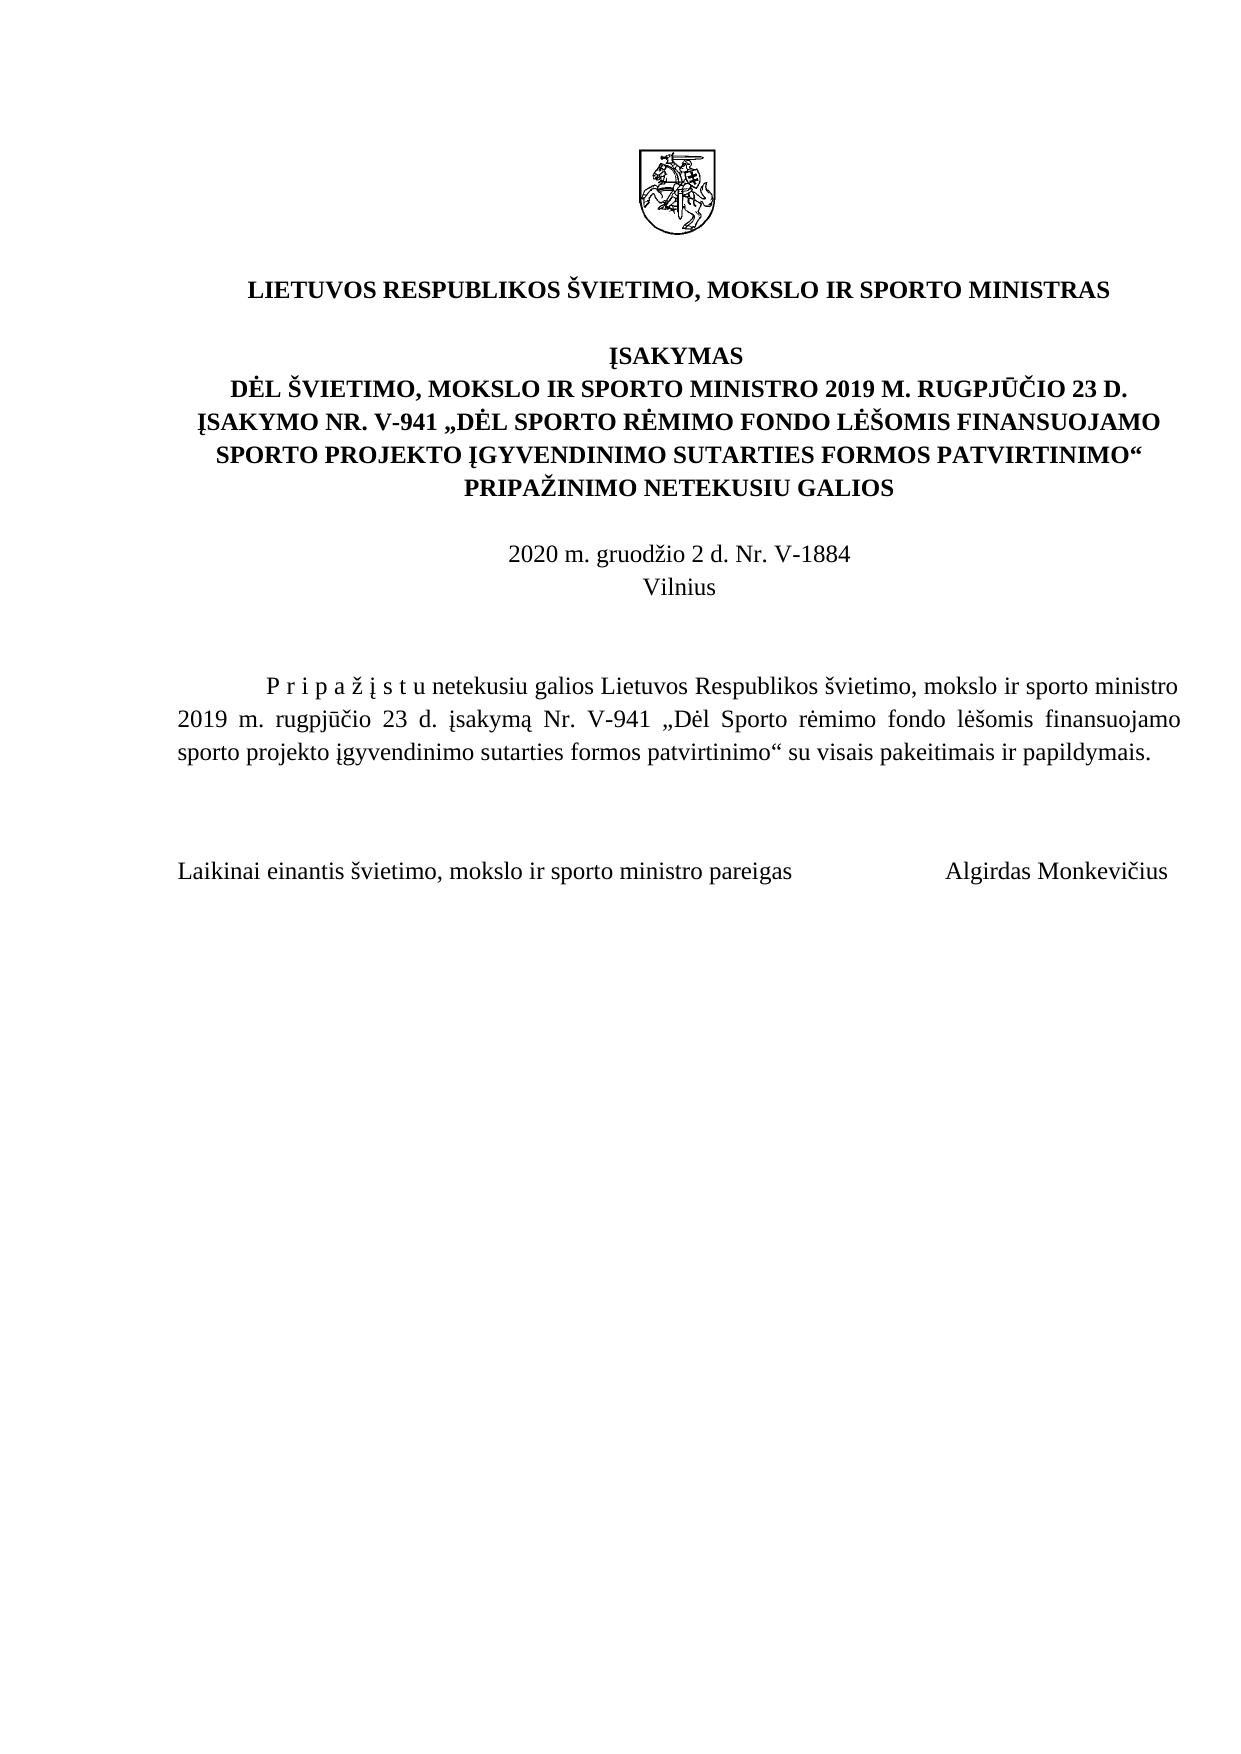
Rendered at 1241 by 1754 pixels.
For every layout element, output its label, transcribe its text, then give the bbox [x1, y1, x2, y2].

text P r i p a ž į s t u netekusiu galios Lietuvos Respublikos švietimo, mokslo ir sporto ministro 2019 m. rugpjūčio 23 d. įsakymą Nr. V-941 „Dėl Sporto rėmimo fondo lėšomis finansuojamo sporto projekto įgyvendinimo sutarties formos patvirtinimo“ su visais pakeitimais ir papildymais. [177, 671, 1181, 766]
text 2020 m. gruodžio 2 d. Nr. V-1884 [177, 539, 1181, 568]
text Laikinai einantis švietimo, mokslo ir sporto ministro pareigas Algirdas Monkevičius [177, 856, 1181, 885]
text ĮSAKYMAS DĖL ŠVIETIMO, MOKSLO IR SPORTO MINISTRO 2019 M. RUGPJŪČIO 23 D. ĮSAKYMO NR. V-941 „DĖL SPORTO RĖMIMO FONDO LĖŠOMIS FINANSUOJAMO SPORTO PROJEKTO ĮGYVENDINIMO SUTARTIES FORMOS PATVIRTINIMO“ PRIPAŽINIMO NETEKUSIU GALIOS [177, 341, 1181, 535]
text Vilnius [177, 572, 1181, 601]
text LIETUVOS RESPUBLIKOS ŠVIETIMO, MOKSLO IR SPORTO MINISTRAS [177, 275, 1181, 337]
